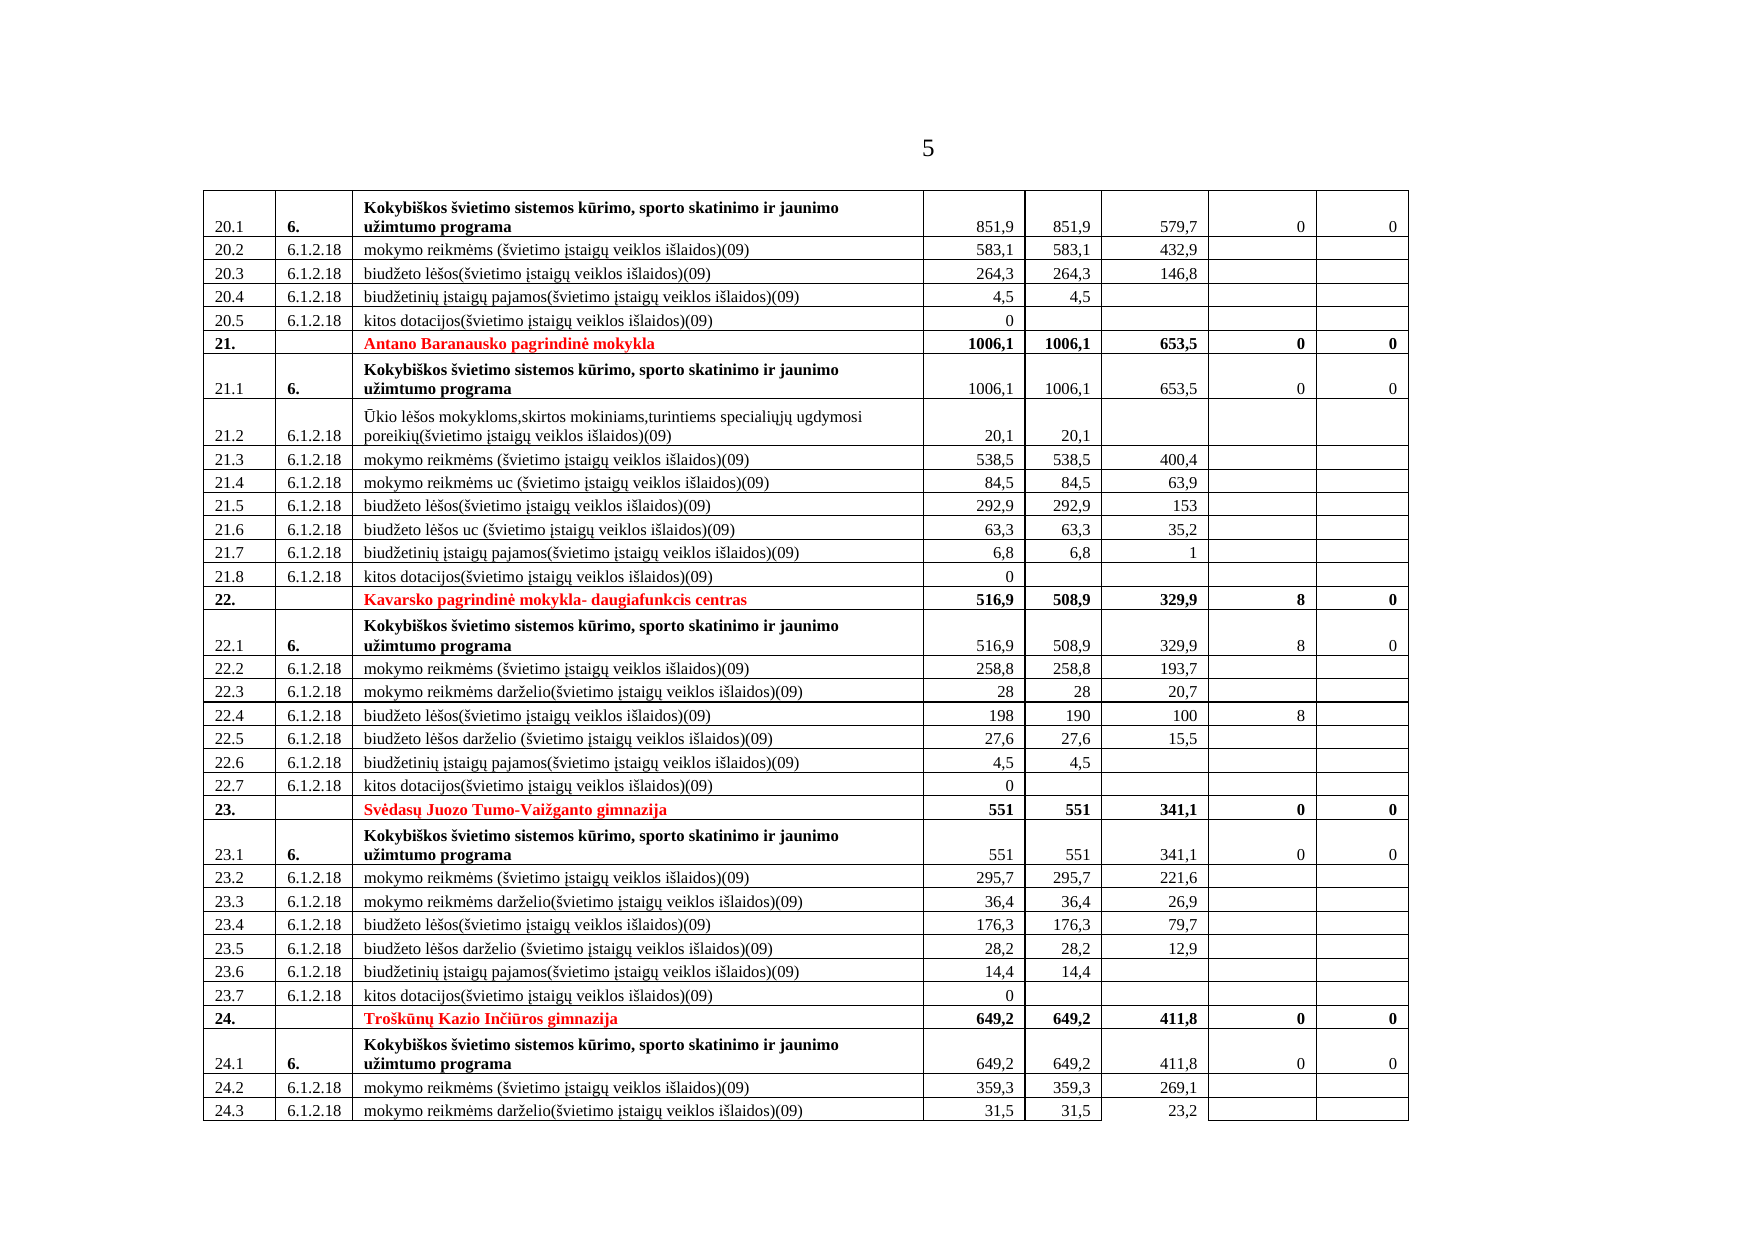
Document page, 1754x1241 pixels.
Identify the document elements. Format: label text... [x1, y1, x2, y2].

table_cell mokymo reikmėms (švietimo įstaigų veiklos išlaidos)(09) [353, 865, 923, 887]
table_cell [1317, 470, 1408, 492]
table_cell 6.1.2.18 [276, 1098, 352, 1120]
table_cell 21.4 [204, 470, 275, 492]
table_cell 516,9 [924, 610, 1024, 654]
table_cell 6.1.2.18 [276, 446, 352, 468]
table_cell 508,9 [1026, 610, 1101, 654]
table_cell 27,6 [1026, 726, 1101, 748]
table_cell [1102, 307, 1208, 329]
table_cell [1102, 399, 1208, 445]
table_cell [1317, 912, 1408, 934]
table_cell 292,9 [924, 493, 1024, 515]
table_cell 21.1 [204, 354, 275, 398]
table_cell 1006,1 [924, 331, 1024, 353]
table_cell 0 [1317, 587, 1408, 609]
table_cell 84,5 [1026, 470, 1101, 492]
table_cell 4,5 [924, 284, 1024, 306]
table_cell [276, 1006, 352, 1028]
table_cell 538,5 [1026, 446, 1101, 468]
table_cell 6. [276, 1029, 352, 1073]
table_cell biudžeto lėšos(švietimo įstaigų veiklos išlaidos)(09) [353, 493, 923, 515]
table_cell 341,1 [1102, 820, 1208, 864]
table_cell 79,7 [1102, 912, 1208, 934]
table_cell 190 [1026, 703, 1101, 725]
table_cell mokymo reikmėms (švietimo įstaigų veiklos išlaidos)(09) [353, 1074, 923, 1097]
table_cell 6.1.2.18 [276, 749, 352, 772]
table_cell 0 [1317, 820, 1408, 864]
table_cell [1317, 307, 1408, 329]
table_cell 8 [1209, 587, 1316, 609]
table_cell 12,9 [1102, 935, 1208, 958]
table_cell 0 [1209, 820, 1316, 864]
table_cell 28 [1026, 679, 1101, 701]
table_cell [1209, 888, 1316, 911]
table_cell [276, 796, 352, 818]
table_cell [1317, 935, 1408, 958]
table_cell 28 [924, 679, 1024, 701]
table_cell 26,9 [1102, 888, 1208, 911]
table_cell [1209, 749, 1316, 772]
table_cell biudžetinių įstaigų pajamos(švietimo įstaigų veiklos išlaidos)(09) [353, 959, 923, 981]
table_cell [1102, 749, 1208, 772]
table_cell 411,8 [1102, 1029, 1208, 1073]
table_cell 22.1 [204, 610, 275, 654]
table_cell 23.2 [204, 865, 275, 887]
table_cell 851,9 [924, 191, 1024, 236]
table_cell 6.1.2.18 [276, 399, 352, 445]
table_cell [1317, 959, 1408, 981]
table_cell mokymo reikmėms uc (švietimo įstaigų veiklos išlaidos)(09) [353, 470, 923, 492]
table_cell 1006,1 [1026, 331, 1101, 353]
table_cell 0 [924, 982, 1024, 1004]
table_cell 4,5 [1026, 749, 1101, 772]
table_cell [1102, 982, 1208, 1004]
table_cell [1317, 540, 1408, 562]
table_cell 100 [1102, 703, 1208, 725]
table_cell 432,9 [1102, 237, 1208, 259]
table_cell 295,7 [1026, 865, 1101, 887]
table_cell [1317, 1098, 1408, 1120]
table_cell kitos dotacijos(švietimo įstaigų veiklos išlaidos)(09) [353, 307, 923, 329]
table_cell 6,8 [924, 540, 1024, 562]
table_cell 6. [276, 820, 352, 864]
table_cell 0 [1317, 191, 1408, 236]
table_cell [1209, 260, 1316, 283]
table_cell [276, 587, 352, 609]
table_cell 28,2 [924, 935, 1024, 958]
table_cell biudžeto lėšos darželio (švietimo įstaigų veiklos išlaidos)(09) [353, 935, 923, 958]
table_cell 6.1.2.18 [276, 307, 352, 329]
table_cell Svėdasų Juozo Tumo-Vaižganto gimnazija [353, 796, 923, 818]
table_cell 551 [924, 820, 1024, 864]
table_cell [1317, 237, 1408, 259]
table_cell kitos dotacijos(švietimo įstaigų veiklos išlaidos)(09) [353, 563, 923, 586]
table_cell 516,9 [924, 587, 1024, 609]
table_cell [1026, 773, 1101, 795]
table_cell 6.1.2.18 [276, 237, 352, 259]
table_cell 221,6 [1102, 865, 1208, 887]
table_cell mokymo reikmėms darželio(švietimo įstaigų veiklos išlaidos)(09) [353, 679, 923, 701]
table_cell 22.3 [204, 679, 275, 701]
table_cell [1317, 865, 1408, 887]
table_cell 6.1.2.18 [276, 703, 352, 725]
table_cell 6.1.2.18 [276, 679, 352, 701]
table_cell 35,2 [1102, 516, 1208, 539]
table_cell 23. [204, 796, 275, 818]
table_cell 269,1 [1102, 1074, 1208, 1097]
table_cell 22.6 [204, 749, 275, 772]
table_cell [1209, 563, 1316, 586]
table_cell 0 [1209, 354, 1316, 398]
table_cell 6.1.2.18 [276, 773, 352, 795]
table_cell biudžetinių įstaigų pajamos(švietimo įstaigų veiklos išlaidos)(09) [353, 749, 923, 772]
table_cell [1102, 773, 1208, 795]
table_cell [1209, 1098, 1316, 1120]
table_cell 329,9 [1102, 610, 1208, 654]
table_cell 0 [1209, 191, 1316, 236]
table_cell 15,5 [1102, 726, 1208, 748]
table_cell 146,8 [1102, 260, 1208, 283]
table_cell [1317, 982, 1408, 1004]
table_cell Ūkio lėšos mokykloms,skirtos mokiniams,turintiems specialiųjų ugdymosi poreikių(švietimo įstaigų veiklos išlaidos)(09) [353, 399, 923, 445]
table_cell 22.4 [204, 703, 275, 725]
table_cell 14,4 [1026, 959, 1101, 981]
table_cell [1209, 284, 1316, 306]
table_cell [1317, 679, 1408, 701]
table_cell [1209, 446, 1316, 468]
table_cell 20.4 [204, 284, 275, 306]
table_cell 21.8 [204, 563, 275, 586]
table_cell 8 [1209, 610, 1316, 654]
table_cell [1209, 493, 1316, 515]
table_cell 23.5 [204, 935, 275, 958]
table_cell 198 [924, 703, 1024, 725]
table_cell [1317, 749, 1408, 772]
table_cell 6.1.2.18 [276, 959, 352, 981]
table_cell Kokybiškos švietimo sistemos kūrimo, sporto skatinimo ir jaunimo užimtumo programa [353, 820, 923, 864]
table_cell 6.1.2.18 [276, 982, 352, 1004]
table_cell 24.2 [204, 1074, 275, 1097]
table_cell 31,5 [1026, 1098, 1101, 1120]
table_cell 21.6 [204, 516, 275, 539]
table_cell Kokybiškos švietimo sistemos kūrimo, sporto skatinimo ir jaunimo užimtumo programa [353, 1029, 923, 1073]
table_cell [1209, 865, 1316, 887]
table_cell Troškūnų Kazio Inčiūros gimnazija [353, 1006, 923, 1028]
table_cell 31,5 [924, 1098, 1024, 1120]
table_cell 23.6 [204, 959, 275, 981]
table_cell 551 [924, 796, 1024, 818]
table_cell [1102, 284, 1208, 306]
table_cell Kokybiškos švietimo sistemos kūrimo, sporto skatinimo ir jaunimo užimtumo programa [353, 354, 923, 398]
table_cell 6.1.2.18 [276, 912, 352, 934]
table_cell 0 [1317, 610, 1408, 654]
table_cell 24. [204, 1006, 275, 1028]
table_cell [1317, 260, 1408, 283]
table_cell 20.1 [204, 191, 275, 236]
table_cell 0 [1317, 354, 1408, 398]
table_cell mokymo reikmėms (švietimo įstaigų veiklos išlaidos)(09) [353, 656, 923, 678]
table_cell 0 [1209, 796, 1316, 818]
table_cell 21. [204, 331, 275, 353]
table_cell 6.1.2.18 [276, 563, 352, 586]
table_cell [1317, 516, 1408, 539]
table_cell 6.1.2.18 [276, 516, 352, 539]
table_cell [1209, 307, 1316, 329]
table_cell 0 [924, 773, 1024, 795]
table_cell [1317, 399, 1408, 445]
table_cell 653,5 [1102, 331, 1208, 353]
table_cell 27,6 [924, 726, 1024, 748]
table_cell 6.1.2.18 [276, 888, 352, 911]
table_cell [1209, 237, 1316, 259]
table_cell biudžeto lėšos(švietimo įstaigų veiklos išlaidos)(09) [353, 912, 923, 934]
table_cell 264,3 [1026, 260, 1101, 283]
table_cell [1209, 912, 1316, 934]
table_cell mokymo reikmėms (švietimo įstaigų veiklos išlaidos)(09) [353, 446, 923, 468]
table_cell 6.1.2.18 [276, 470, 352, 492]
table_cell biudžeto lėšos darželio (švietimo įstaigų veiklos išlaidos)(09) [353, 726, 923, 748]
table_cell 0 [924, 307, 1024, 329]
table_cell 6.1.2.18 [276, 1074, 352, 1097]
table_cell [1209, 470, 1316, 492]
table_cell 193,7 [1102, 656, 1208, 678]
table_cell 63,3 [924, 516, 1024, 539]
table_cell [1317, 888, 1408, 911]
table_cell 0 [1317, 331, 1408, 353]
table_cell [1317, 446, 1408, 468]
table_cell 22.2 [204, 656, 275, 678]
table_cell [1209, 516, 1316, 539]
table_cell 329,9 [1102, 587, 1208, 609]
table_cell 0 [1317, 1006, 1408, 1028]
table_cell 22.5 [204, 726, 275, 748]
table_cell 508,9 [1026, 587, 1101, 609]
table_cell [1317, 726, 1408, 748]
table_cell 6.1.2.18 [276, 865, 352, 887]
table_cell 649,2 [1026, 1006, 1101, 1028]
table_cell 20.5 [204, 307, 275, 329]
table_cell 21.5 [204, 493, 275, 515]
table_cell 649,2 [924, 1029, 1024, 1073]
table_cell 24.3 [204, 1098, 275, 1120]
table_cell 653,5 [1102, 354, 1208, 398]
table_cell 6. [276, 191, 352, 236]
table_cell 20,1 [924, 399, 1024, 445]
table_cell 22. [204, 587, 275, 609]
table_cell 258,8 [924, 656, 1024, 678]
table_cell [1209, 399, 1316, 445]
table_cell [1317, 493, 1408, 515]
table_cell 20.2 [204, 237, 275, 259]
table_cell [1317, 284, 1408, 306]
table_cell 538,5 [924, 446, 1024, 468]
table_cell [1209, 726, 1316, 748]
table_cell 36,4 [1026, 888, 1101, 911]
table_cell 6.1.2.18 [276, 284, 352, 306]
table_cell 176,3 [924, 912, 1024, 934]
table_cell [1102, 563, 1208, 586]
table_cell biudžetinių įstaigų pajamos(švietimo įstaigų veiklos išlaidos)(09) [353, 284, 923, 306]
table_cell biudžetinių įstaigų pajamos(švietimo įstaigų veiklos išlaidos)(09) [353, 540, 923, 562]
table_cell kitos dotacijos(švietimo įstaigų veiklos išlaidos)(09) [353, 982, 923, 1004]
table_cell 551 [1026, 796, 1101, 818]
table_cell biudžeto lėšos(švietimo įstaigų veiklos išlaidos)(09) [353, 703, 923, 725]
table_cell Kavarsko pagrindinė mokykla- daugiafunkcis centras [353, 587, 923, 609]
table_cell mokymo reikmėms darželio(švietimo įstaigų veiklos išlaidos)(09) [353, 888, 923, 911]
table_cell 20,7 [1102, 679, 1208, 701]
table_cell 264,3 [924, 260, 1024, 283]
table_cell 23,2 [1102, 1098, 1208, 1120]
table_cell [1026, 563, 1101, 586]
table_cell 0 [1209, 331, 1316, 353]
table_cell 4,5 [924, 749, 1024, 772]
table_cell [276, 331, 352, 353]
table_cell 0 [1317, 1029, 1408, 1073]
table_cell 579,7 [1102, 191, 1208, 236]
table_cell mokymo reikmėms (švietimo įstaigų veiklos išlaidos)(09) [353, 237, 923, 259]
table_cell 20.3 [204, 260, 275, 283]
table_cell 1006,1 [1026, 354, 1101, 398]
table_cell 176,3 [1026, 912, 1101, 934]
table_cell Antano Baranausko pagrindinė mokykla [353, 331, 923, 353]
table_cell [1317, 773, 1408, 795]
table_cell 8 [1209, 703, 1316, 725]
table_cell 84,5 [924, 470, 1024, 492]
table_cell [1317, 1074, 1408, 1097]
table_cell 551 [1026, 820, 1101, 864]
table_cell 649,2 [924, 1006, 1024, 1028]
table_cell Kokybiškos švietimo sistemos kūrimo, sporto skatinimo ir jaunimo užimtumo programa [353, 191, 923, 236]
table_cell [1209, 935, 1316, 958]
table_cell 6. [276, 610, 352, 654]
table_cell [1209, 959, 1316, 981]
table_cell 295,7 [924, 865, 1024, 887]
table_cell 23.4 [204, 912, 275, 934]
table_cell [1026, 982, 1101, 1004]
table_cell Kokybiškos švietimo sistemos kūrimo, sporto skatinimo ir jaunimo užimtumo programa [353, 610, 923, 654]
table_cell mokymo reikmėms darželio(švietimo įstaigų veiklos išlaidos)(09) [353, 1098, 923, 1120]
table_cell [1209, 540, 1316, 562]
table_cell 583,1 [924, 237, 1024, 259]
table_cell 21.7 [204, 540, 275, 562]
table_cell 411,8 [1102, 1006, 1208, 1028]
table_cell 6.1.2.18 [276, 726, 352, 748]
table_cell kitos dotacijos(švietimo įstaigų veiklos išlaidos)(09) [353, 773, 923, 795]
table_cell 21.3 [204, 446, 275, 468]
table_cell [1209, 679, 1316, 701]
table_cell [1102, 959, 1208, 981]
table_cell [1317, 563, 1408, 586]
table_cell 359,3 [1026, 1074, 1101, 1097]
table_cell 359,3 [924, 1074, 1024, 1097]
table_cell 6. [276, 354, 352, 398]
table_cell 6.1.2.18 [276, 935, 352, 958]
table_cell [1026, 307, 1101, 329]
table_cell 258,8 [1026, 656, 1101, 678]
table_cell 23.1 [204, 820, 275, 864]
table_cell 63,9 [1102, 470, 1208, 492]
table_cell 24.1 [204, 1029, 275, 1073]
table_cell 23.7 [204, 982, 275, 1004]
table_cell 20,1 [1026, 399, 1101, 445]
table_cell [1209, 982, 1316, 1004]
table_cell 0 [1317, 796, 1408, 818]
table_cell 583,1 [1026, 237, 1101, 259]
table_cell 22.7 [204, 773, 275, 795]
table_cell 14,4 [924, 959, 1024, 981]
table_cell [1209, 656, 1316, 678]
table_cell 23.3 [204, 888, 275, 911]
table_cell 0 [1209, 1029, 1316, 1073]
table_cell 0 [1209, 1006, 1316, 1028]
table_cell 36,4 [924, 888, 1024, 911]
table_cell 6.1.2.18 [276, 540, 352, 562]
table_cell 341,1 [1102, 796, 1208, 818]
table_cell 1 [1102, 540, 1208, 562]
table_cell 6.1.2.18 [276, 656, 352, 678]
table_cell 63,3 [1026, 516, 1101, 539]
table_cell 6.1.2.18 [276, 493, 352, 515]
table_cell [1209, 1074, 1316, 1097]
table_cell 649,2 [1026, 1029, 1101, 1073]
table_cell biudžeto lėšos(švietimo įstaigų veiklos išlaidos)(09) [353, 260, 923, 283]
table_cell [1317, 703, 1408, 725]
table_cell 6.1.2.18 [276, 260, 352, 283]
table_cell 21.2 [204, 399, 275, 445]
table_cell 1006,1 [924, 354, 1024, 398]
table_cell 6,8 [1026, 540, 1101, 562]
table_cell 4,5 [1026, 284, 1101, 306]
table_cell biudžeto lėšos uc (švietimo įstaigų veiklos išlaidos)(09) [353, 516, 923, 539]
table_cell 28,2 [1026, 935, 1101, 958]
table_cell 0 [924, 563, 1024, 586]
table_cell 153 [1102, 493, 1208, 515]
table_cell [1209, 773, 1316, 795]
table_cell 292,9 [1026, 493, 1101, 515]
table_cell 851,9 [1026, 191, 1101, 236]
table_cell 400,4 [1102, 446, 1208, 468]
table_cell [1317, 656, 1408, 678]
